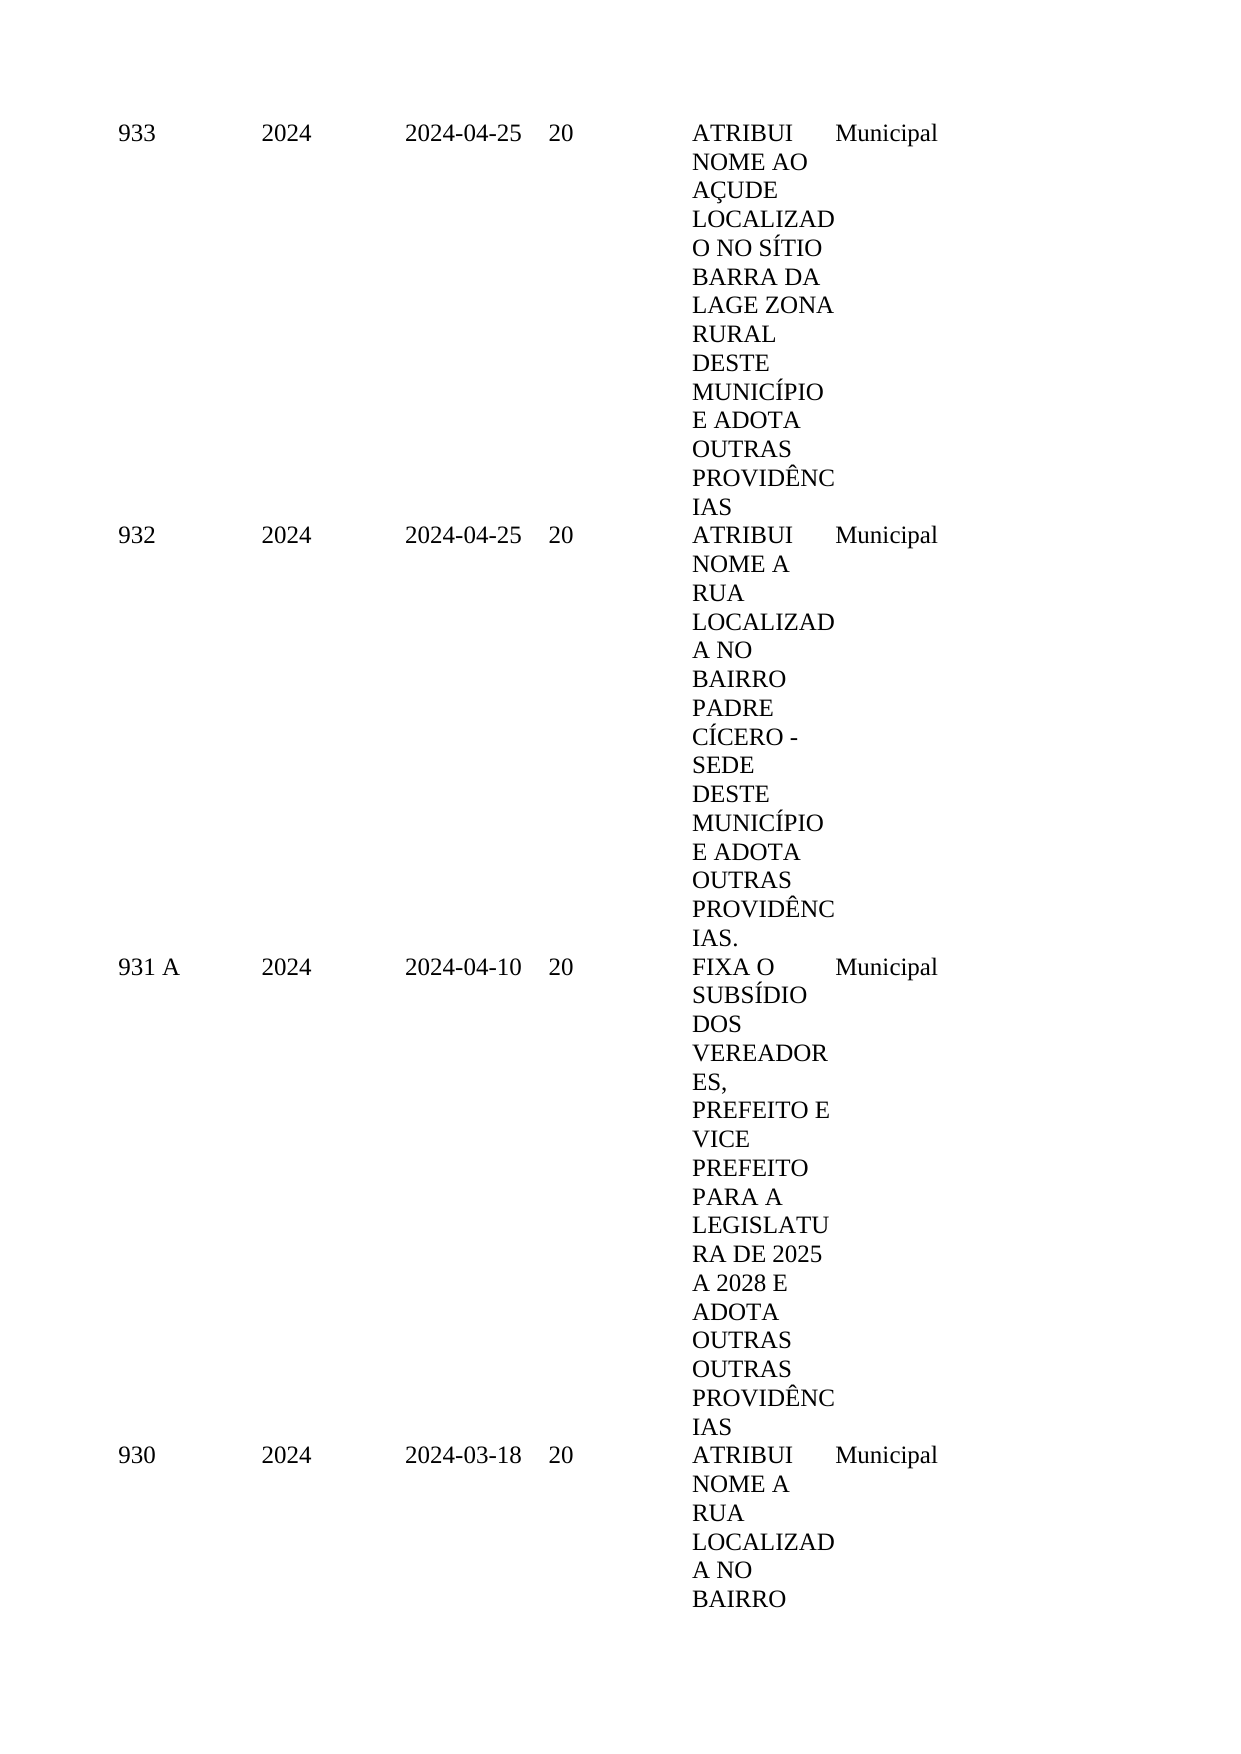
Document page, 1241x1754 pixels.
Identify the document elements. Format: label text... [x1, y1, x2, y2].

table_cell Municipal [835, 521, 979, 952]
table_cell 20 [548, 118, 692, 521]
table_cell Municipal [835, 1441, 979, 1613]
table_cell Municipal [835, 118, 979, 521]
table_cell ATRIBUI NOME A RUA LOCALIZADA NO BAIRRO [692, 1441, 835, 1613]
table_cell 2024-04-25 [405, 521, 548, 952]
table_cell [979, 952, 1122, 1441]
table_cell [979, 118, 1122, 521]
table_cell FIXA O SUBSÍDIO DOS VEREADORES, PREFEITO E VICE PREFEITO PARA A LEGISLATURA DE 2025 A 2028 E ADOTA OUTRAS OUTRAS PROVIDÊNCIAS [692, 952, 835, 1441]
table_cell 932 [118, 521, 261, 952]
table_cell ATRIBUI NOME AO AÇUDE LOCALIZADO NO SÍTIO BARRA DA LAGE ZONA RURAL DESTE MUNICÍPIO E ADOTA OUTRAS PROVIDÊNCIAS [692, 118, 835, 521]
table_cell 2024-04-25 [405, 118, 548, 521]
table_cell 931 A [118, 952, 261, 1441]
table_cell 20 [548, 952, 692, 1441]
table_cell 2024-03-18 [405, 1441, 548, 1613]
table_cell 933 [118, 118, 261, 521]
table_cell 20 [548, 521, 692, 952]
table_cell Municipal [835, 952, 979, 1441]
table_cell 930 [118, 1441, 261, 1613]
table_cell 2024 [261, 952, 405, 1441]
table_cell 2024 [261, 118, 405, 521]
table_cell [979, 521, 1122, 952]
table_cell 20 [548, 1441, 692, 1613]
table_cell ATRIBUI NOME A RUA LOCALIZADA NO BAIRRO PADRE CÍCERO - SEDE DESTE MUNICÍPIO E ADOTA OUTRAS PROVIDÊNCIAS. [692, 521, 835, 952]
table_cell 2024-04-10 [405, 952, 548, 1441]
table_cell [979, 1441, 1122, 1613]
table_cell 2024 [261, 1441, 405, 1613]
table_cell 2024 [261, 521, 405, 952]
